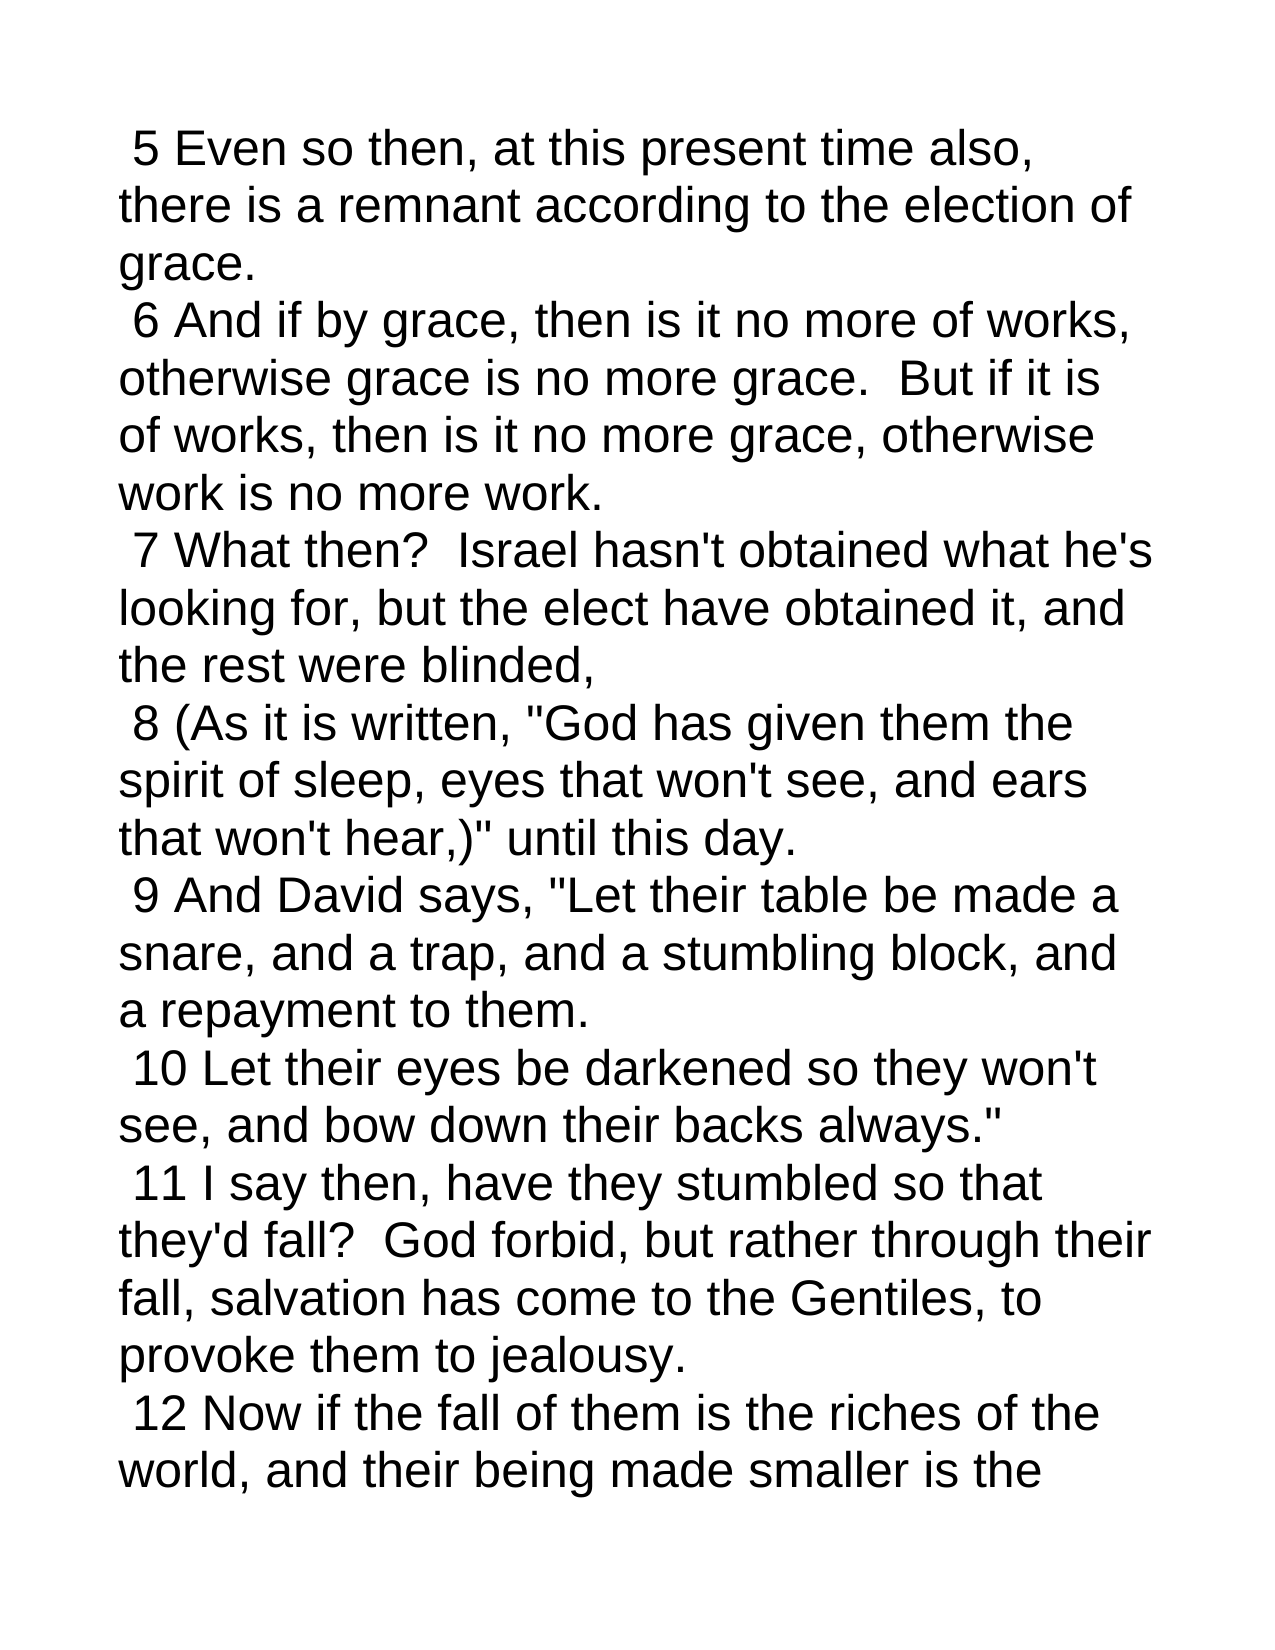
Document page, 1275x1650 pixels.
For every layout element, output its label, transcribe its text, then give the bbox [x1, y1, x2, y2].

text 9 And David says, "Let their table be made a snare, and a trap, and a stumbling block, and a repayment to them. [118, 866, 1157, 1038]
text 11 I say then, have they stumbled so that they'd fall? God forbid, but rather through their fall, salvation has come to the Gentiles, to provoke them to jealousy. [118, 1153, 1157, 1383]
text 7 What then? Israel hasn't obtained what he's looking for, but the elect have obtained it, and the rest were blinded, [118, 521, 1157, 693]
text 6 And if by grace, then is it no more of works, otherwise grace is no more grace. But if it is of works, then is it no more grace, otherwise work is no more work. [118, 291, 1157, 521]
text 10 Let their eyes be darkened so they won't see, and bow down their backs always." [118, 1038, 1157, 1153]
text 5 Even so then, at this present time also, there is a remnant according to the election of grace. [118, 118, 1157, 291]
text 8 (As it is written, "God has given them the spirit of sleep, eyes that won't see, and ears that won't hear,)" until this day. [118, 693, 1157, 866]
text 12 Now if the fall of them is the riches of the world, and their being made smaller is the [118, 1383, 1157, 1498]
